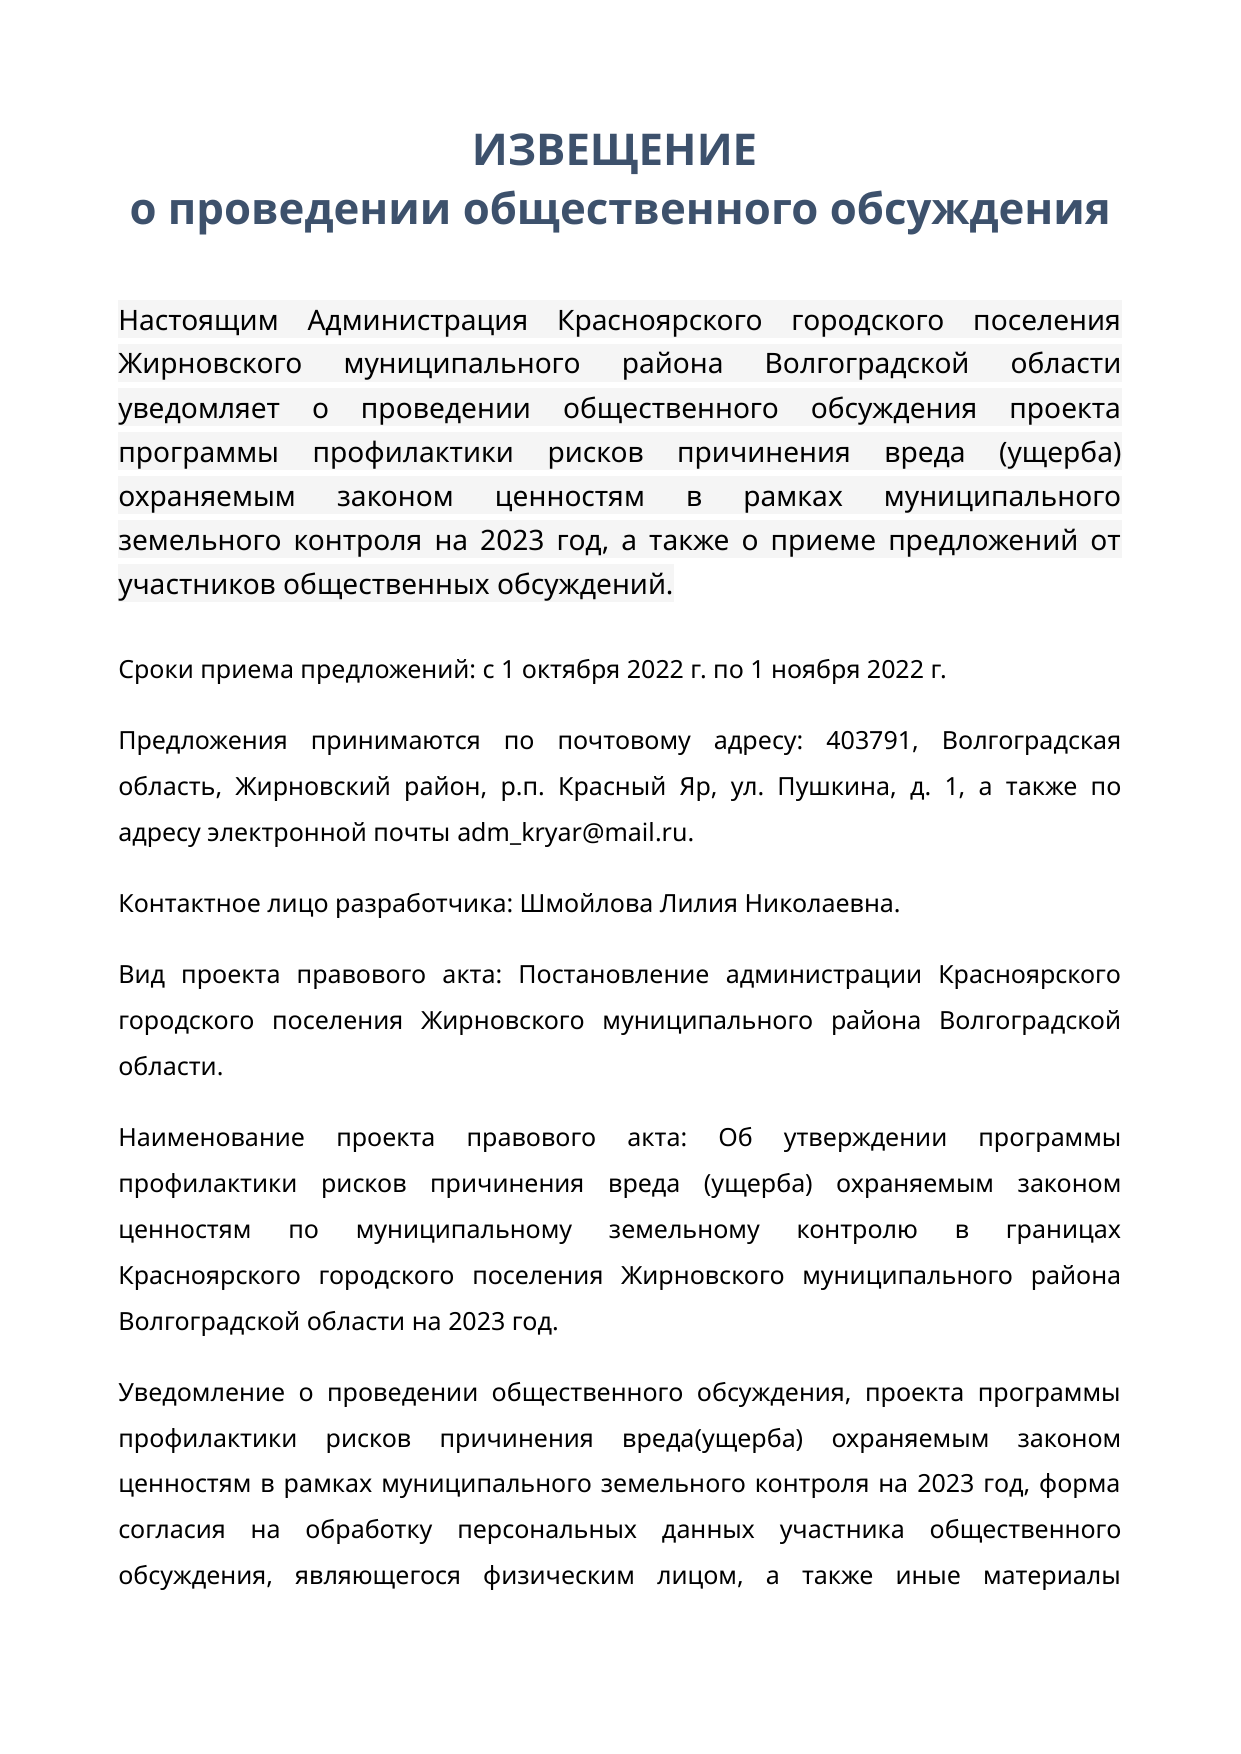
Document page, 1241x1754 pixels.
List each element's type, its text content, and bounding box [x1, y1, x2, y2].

text Уведомление о проведении общественного обсуждения, проекта программы профилактики рисков причинения вреда(ущерба) охраняемым законом ценностям в рамках муниципального земельного контроля на 2023 год, форма согласия на обработку персональных данных участника общественного обсуждения, являющегося физическим лицом, а также иные материалы [118, 1374, 1122, 1592]
subtitle ИЗВЕЩЕНИЕ [118, 118, 1122, 178]
text Сроки приема предложений: с 1 октября 2022 г. по 1 ноября 2022 г. [118, 652, 1122, 686]
text Вид проекта правового акта: Постановление администрации Красноярского городского поселения Жирновского муниципального района Волгоградской области. [118, 957, 1122, 1083]
text Предложения принимаются по почтовому адресу: 403791, Волгоградская область, Жирновский район, р.п. Красный Яр, ул. Пушкина, д. 1, а также по адресу электронной почты adm_kryar@mail.ru. [118, 723, 1122, 849]
text Настоящим Администрация Красноярского городского поселения Жирновского муниципального района Волгоградской области уведомляет о проведении общественного обсуждения проекта программы профилактики рисков причинения вреда (ущерба) охраняемым законом ценностям в рамках муниципального земельного контроля на 2023 год, а также о приеме предложений от участников общественных обсуждений. [118, 300, 1122, 602]
text Контактное лицо разработчика: Шмойлова Лилия Николаевна. [118, 886, 1122, 920]
text Наименование проекта правового акта: Об утверждении программы профилактики рисков причинения вреда (ущерба) охраняемым законом ценностям по муниципальному земельному контролю в границах Красноярского городского поселения Жирновского муниципального района Волгоградской области на 2023 год. [118, 1119, 1122, 1337]
subtitle о проведении общественного обсуждения [118, 178, 1122, 237]
